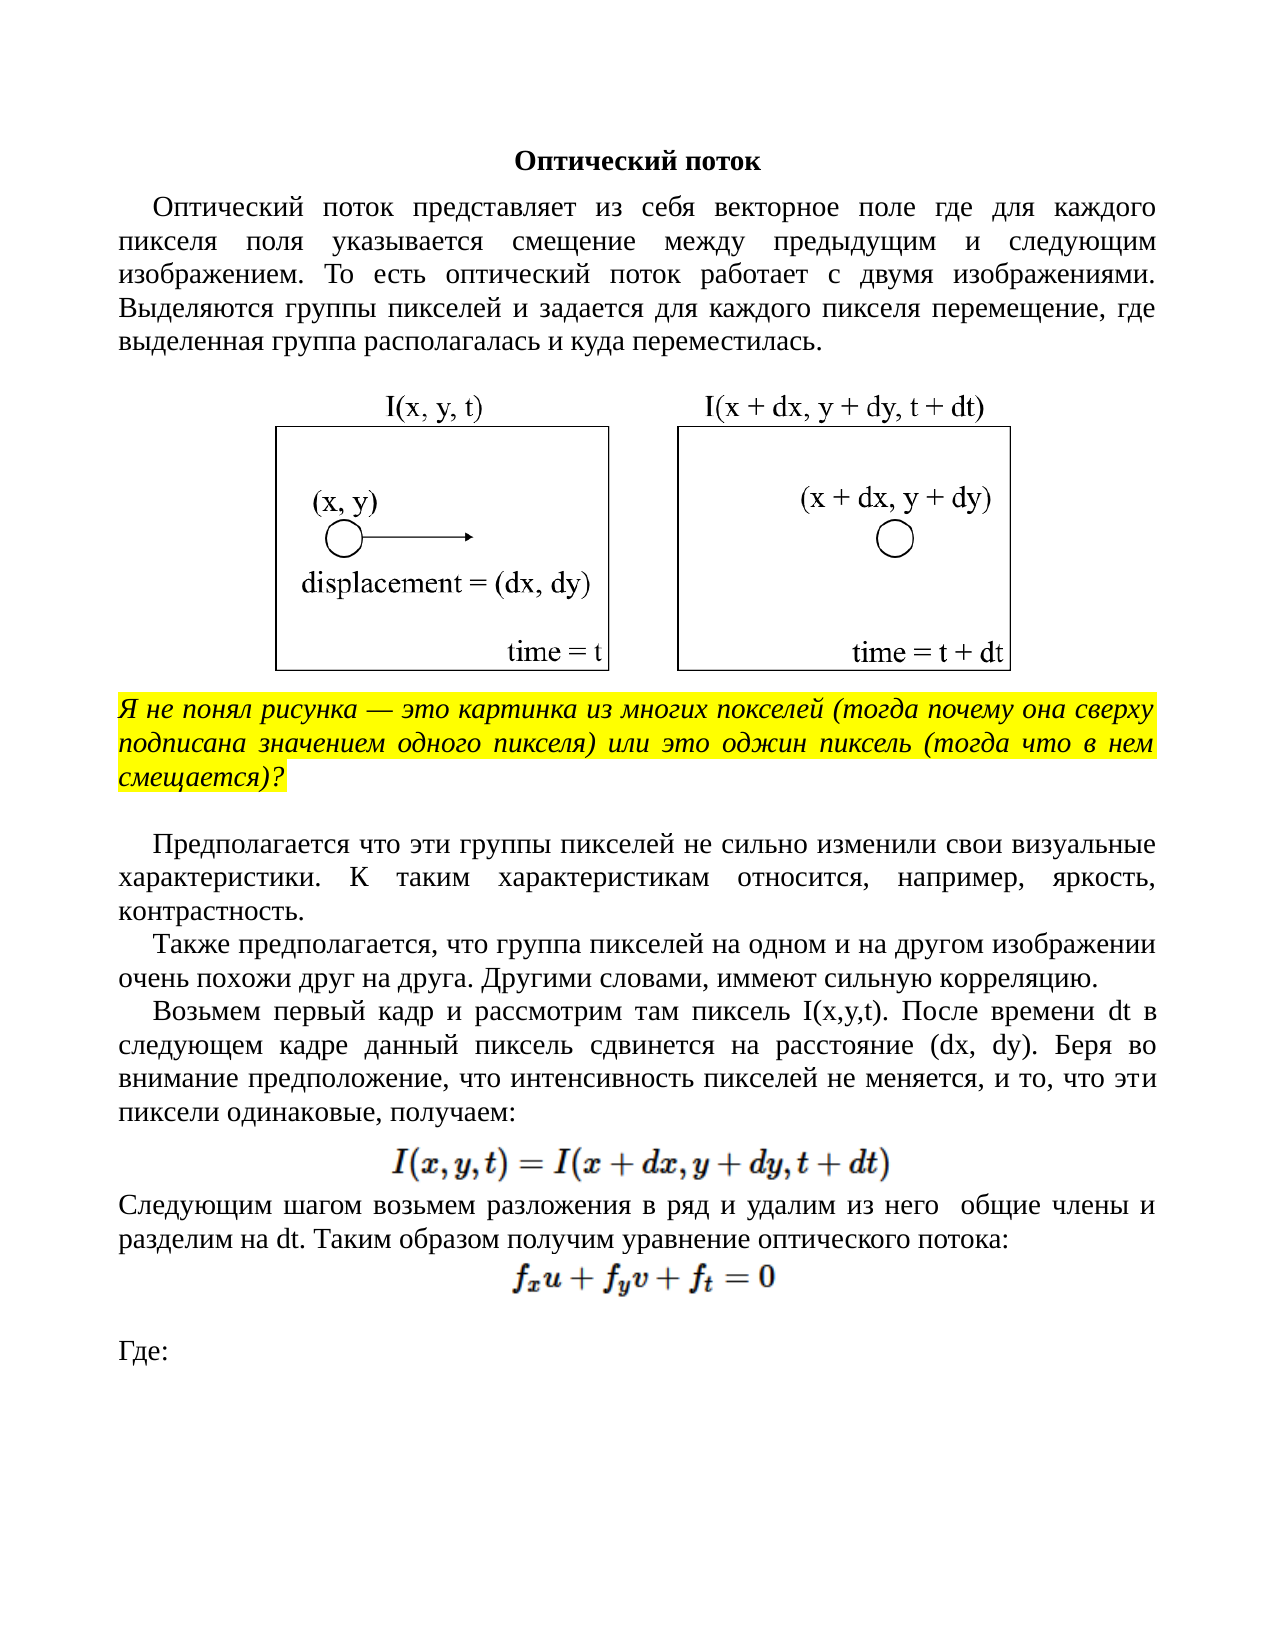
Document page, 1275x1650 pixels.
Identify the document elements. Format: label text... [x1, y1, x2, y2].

text Следующим шагом возьмем разложения в ряд и удалим из него общие члены и разделим на dt. Таким образом получим уравнение оптического потока: [118, 1128, 1157, 1254]
picture [380, 1142, 892, 1188]
text Оптический поток представляет из себя векторное поле где для каждого пикселя поля указывается смещение между предыдущим и следующим изображением. То есть оптический поток работает с двумя изображениями. Выделяются группы пикселей и задается для каждого пикселя перемещение, где выделенная группа располагалась и куда переместилась. [118, 189, 1157, 357]
text Где: [118, 1333, 1157, 1367]
text Я не понял рисунка — это картинка из многих покселей (тогда почему она сверху подписана значением одного пикселя) или это оджин пиксель (тогда что в нем смещается)? [118, 357, 1157, 792]
text Также предполагается, что группа пикселей на одном и на другом изображении очень похожи друг на друга. Другими словами, иммеют сильную корреляцию. [118, 926, 1157, 993]
picture [253, 371, 1031, 692]
text Предполагается что эти группы пикселей не сильно изменили свои визуальные характеристики. К таким характеристикам относится, например, яркость, контрастность. [118, 826, 1157, 926]
picture [497, 1254, 788, 1300]
text Возьмем первый кадр и рассмотрим там пиксель I(x,y,t). После времени dt в следующем кадре данный пиксель сдвинется на расстояние (dx, dy). Беря во внимание предположение, что интенсивность пикселей не меняется, и то, что эти пиксели одинаковые, получаем: [118, 993, 1157, 1128]
subtitle Оптический поток [118, 143, 1157, 177]
